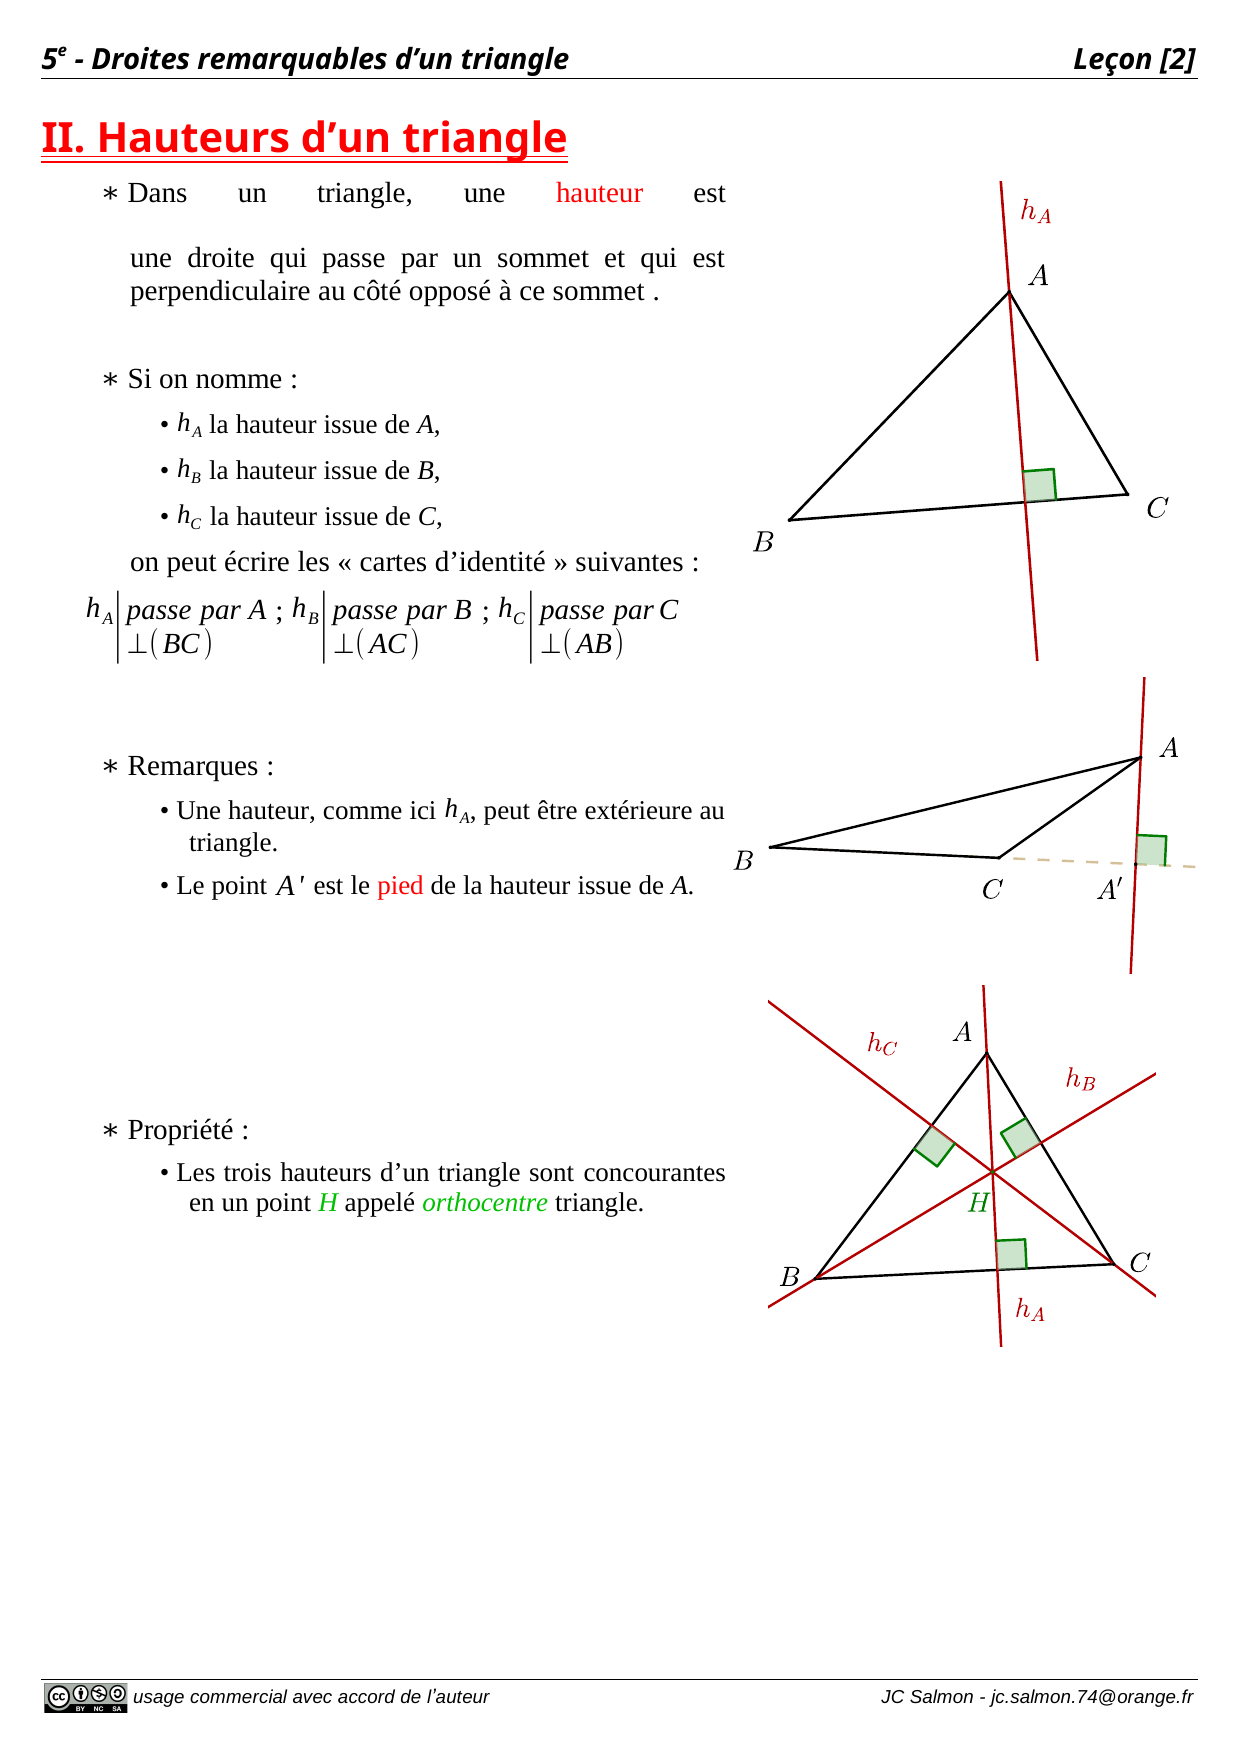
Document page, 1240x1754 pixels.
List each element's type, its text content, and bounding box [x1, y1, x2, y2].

table_cell [726, 665, 1198, 974]
table_cell ∗ Remarques : • Une hauteur, comme ici , peut être extérieure au triangle. • Le point est le pied de la hauteur issue de A. [41, 665, 726, 974]
table_cell [786, 762, 1130, 856]
table_header ∗ Dans un triangle, une hauteur est une droite qui passe par un sommet et qui est perpendiculaire au côté opposé à ce sommet . ∗ Si on nomme : • la hauteur issue de A, • la hauteur issue de B, • la hauteur issue de C, on peut écrire les « cartes d’identité » suivantes : ; ; [41, 165, 726, 665]
table_cell [823, 1175, 996, 1277]
table_cell [989, 1061, 1023, 1169]
table_cell [823, 1146, 989, 1272]
table_header [726, 165, 1198, 665]
table_cell [996, 1146, 1106, 1255]
picture [44, 1683, 128, 1713]
table_cell ∗ Propriété : • Les trois hauteurs d’un triangle sont concourantes en un point H appelé orthocentre triangle. [41, 974, 726, 1346]
table_cell [935, 1059, 991, 1168]
text II. Hauteurs d’un triangle [41, 108, 1198, 165]
table_cell [995, 1177, 1108, 1267]
table_cell [726, 974, 1198, 1346]
